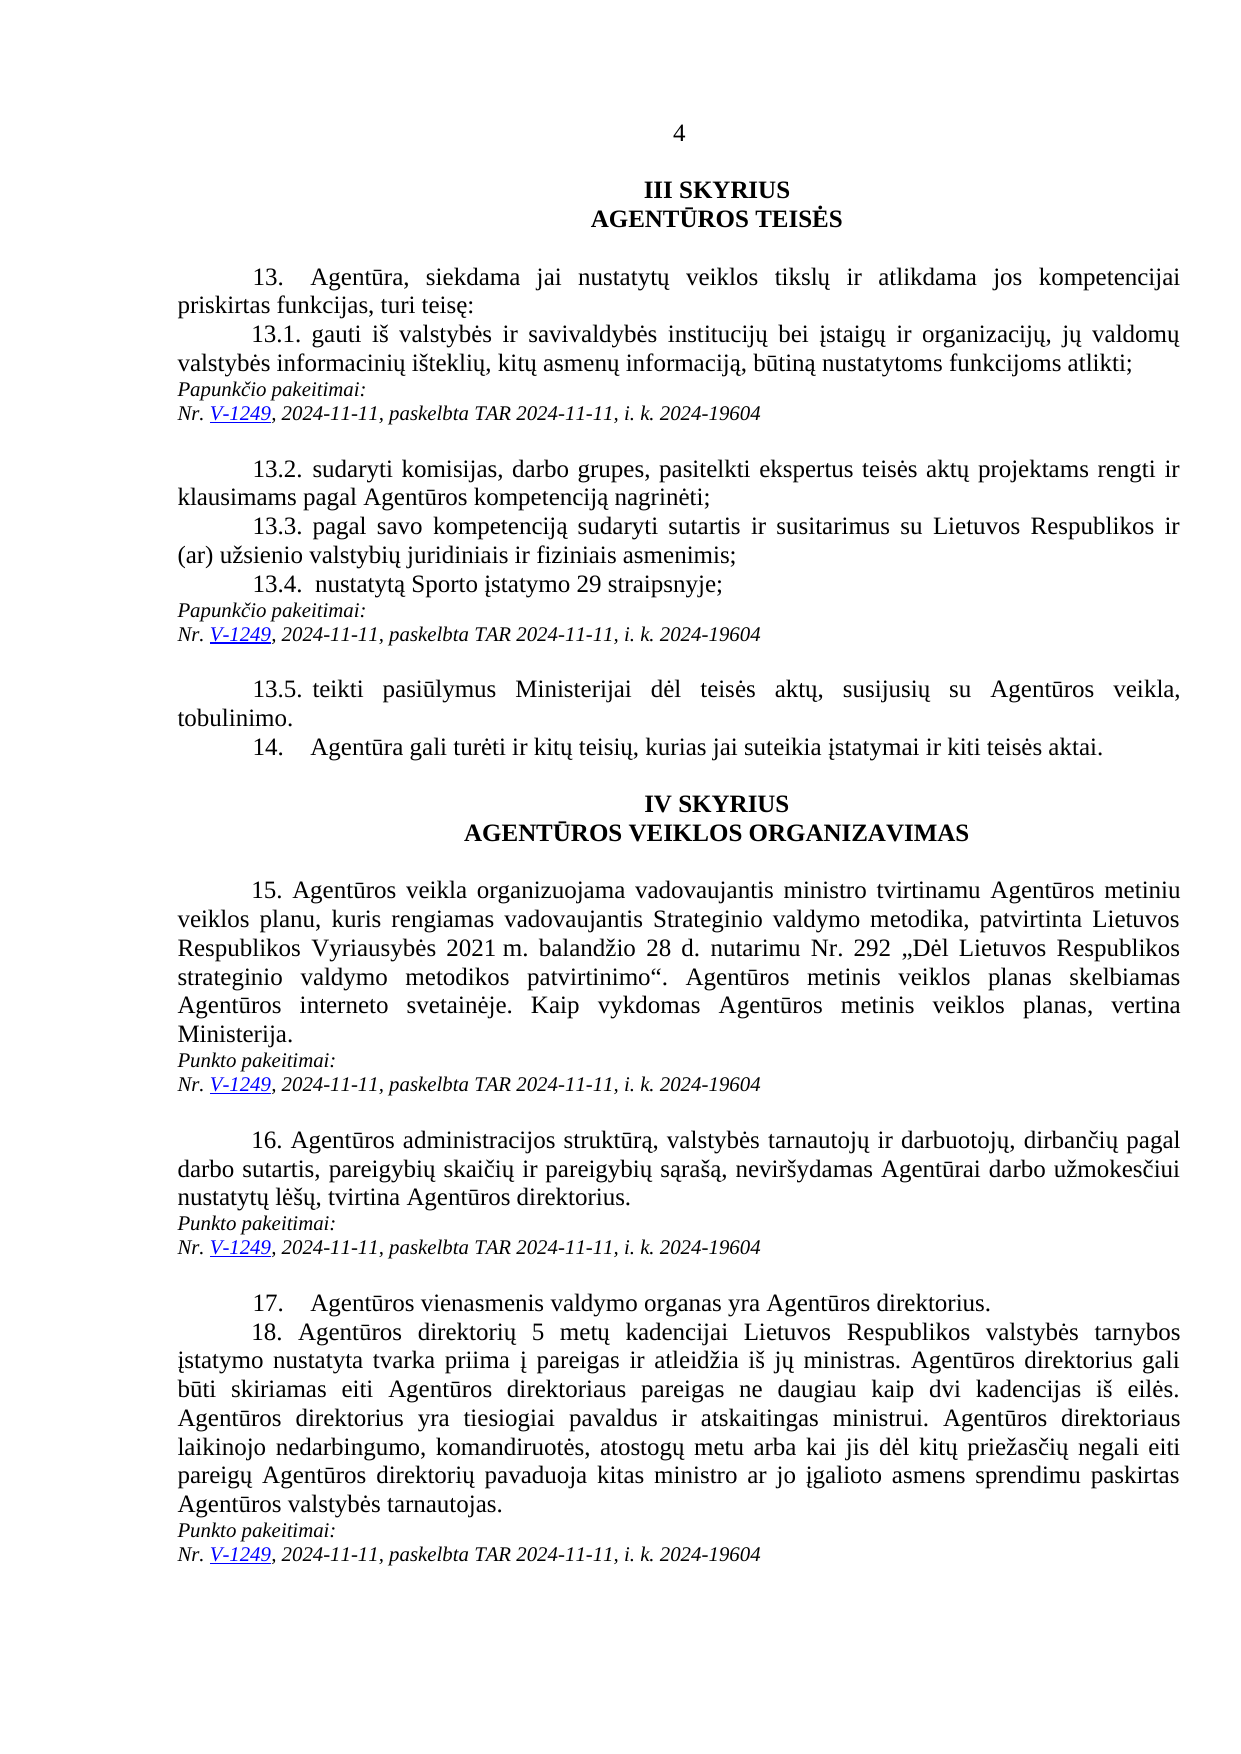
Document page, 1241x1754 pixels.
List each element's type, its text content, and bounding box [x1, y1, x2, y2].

text IV SKYRIUS [177, 789, 1181, 818]
text Punkto pakeitimai: [177, 1518, 1181, 1542]
text Papunkčio pakeitimai: [177, 377, 1181, 401]
text AGENTŪROS TEISĖS [177, 204, 1181, 233]
text III SKYRIUS [177, 176, 1181, 204]
text Nr. V-1249, 2024-11-11, paskelbta TAR 2024-11-11, i. k. 2024-19604 [177, 1235, 1181, 1259]
text 18. Agentūros direktorių 5 metų kadencijai Lietuvos Respublikos valstybės tarnybos įstatymo nustatyta tvarka priima į pareigas ir atleidžia iš jų ministras. Agentūros direktorius gali būti skiriamas eiti Agentūros direktoriaus pareigas ne daugiau kaip dvi kadencijas iš eilės. Agentūros direktorius yra tiesiogiai pavaldus ir atskaitingas ministrui. Agentūros direktoriaus laikinojo nedarbingumo, komandiruotės, atostogų metu arba kai jis dėl kitų priežasčių negali eiti pareigų Agentūros direktorių pavaduoja kitas ministro ar jo įgalioto asmens sprendimu paskirtas Agentūros valstybės tarnautojas. [177, 1317, 1181, 1518]
text Nr. V-1249, 2024-11-11, paskelbta TAR 2024-11-11, i. k. 2024-19604 [177, 1542, 1181, 1566]
text Papunkčio pakeitimai: [177, 597, 1181, 622]
text 13.4. nustatytą Sporto įstatymo 29 straipsnyje; [177, 569, 1181, 597]
text Punkto pakeitimai: [177, 1048, 1181, 1072]
text 17. Agentūros vienasmenis valdymo organas yra Agentūros direktorius. [177, 1288, 1181, 1317]
text Punkto pakeitimai: [177, 1211, 1181, 1235]
text 15. Agentūros veikla organizuojama vadovaujantis ministro tvirtinamu Agentūros metiniu veiklos planu, kuris rengiamas vadovaujantis Strateginio valdymo metodika, patvirtinta Lietuvos Respublikos Vyriausybės 2021 m. balandžio 28 d. nutarimu Nr. 292 „Dėl Lietuvos Respublikos strateginio valdymo metodikos patvirtinimo“. Agentūros metinis veiklos planas skelbiamas Agentūros interneto svetainėje. Kaip vykdomas Agentūros metinis veiklos planas, vertina Ministerija. [177, 876, 1181, 1048]
text 13.1. gauti iš valstybės ir savivaldybės institucijų bei įstaigų ir organizacijų, jų valdomų valstybės informacinių išteklių, kitų asmenų informaciją, būtiną nustatytoms funkcijoms atlikti; [177, 319, 1181, 377]
text Nr. V-1249, 2024-11-11, paskelbta TAR 2024-11-11, i. k. 2024-19604 [177, 401, 1181, 425]
text 13. Agentūra, siekdama jai nustatytų veiklos tikslų ir atlikdama jos kompetencijai priskirtas funkcijas, turi teisę: [177, 262, 1181, 319]
text 14. Agentūra gali turėti ir kitų teisių, kurias jai suteikia įstatymai ir kiti teisės aktai. [177, 732, 1181, 761]
text Nr. V-1249, 2024-11-11, paskelbta TAR 2024-11-11, i. k. 2024-19604 [177, 1072, 1181, 1096]
text AGENTŪROS VEIKLOS ORGANIZAVIMAS [177, 818, 1181, 847]
text 13.5. teikti pasiūlymus Ministerijai dėl teisės aktų, susijusių su Agentūros veikla, tobulinimo. [177, 674, 1181, 732]
text 13.3. pagal savo kompetenciją sudaryti sutartis ir susitarimus su Lietuvos Respublikos ir (ar) užsienio valstybių juridiniais ir fiziniais asmenimis; [177, 511, 1181, 569]
text 16. Agentūros administracijos struktūrą, valstybės tarnautojų ir darbuotojų, dirbančių pagal darbo sutartis, pareigybių skaičių ir pareigybių sąrašą, neviršydamas Agentūrai darbo užmokesčiui nustatytų lėšų, tvirtina Agentūros direktorius. [177, 1125, 1181, 1211]
text Nr. V-1249, 2024-11-11, paskelbta TAR 2024-11-11, i. k. 2024-19604 [177, 622, 1181, 646]
text 13.2. sudaryti komisijas, darbo grupes, pasitelkti ekspertus teisės aktų projektams rengti ir klausimams pagal Agentūros kompetenciją nagrinėti; [177, 454, 1181, 511]
